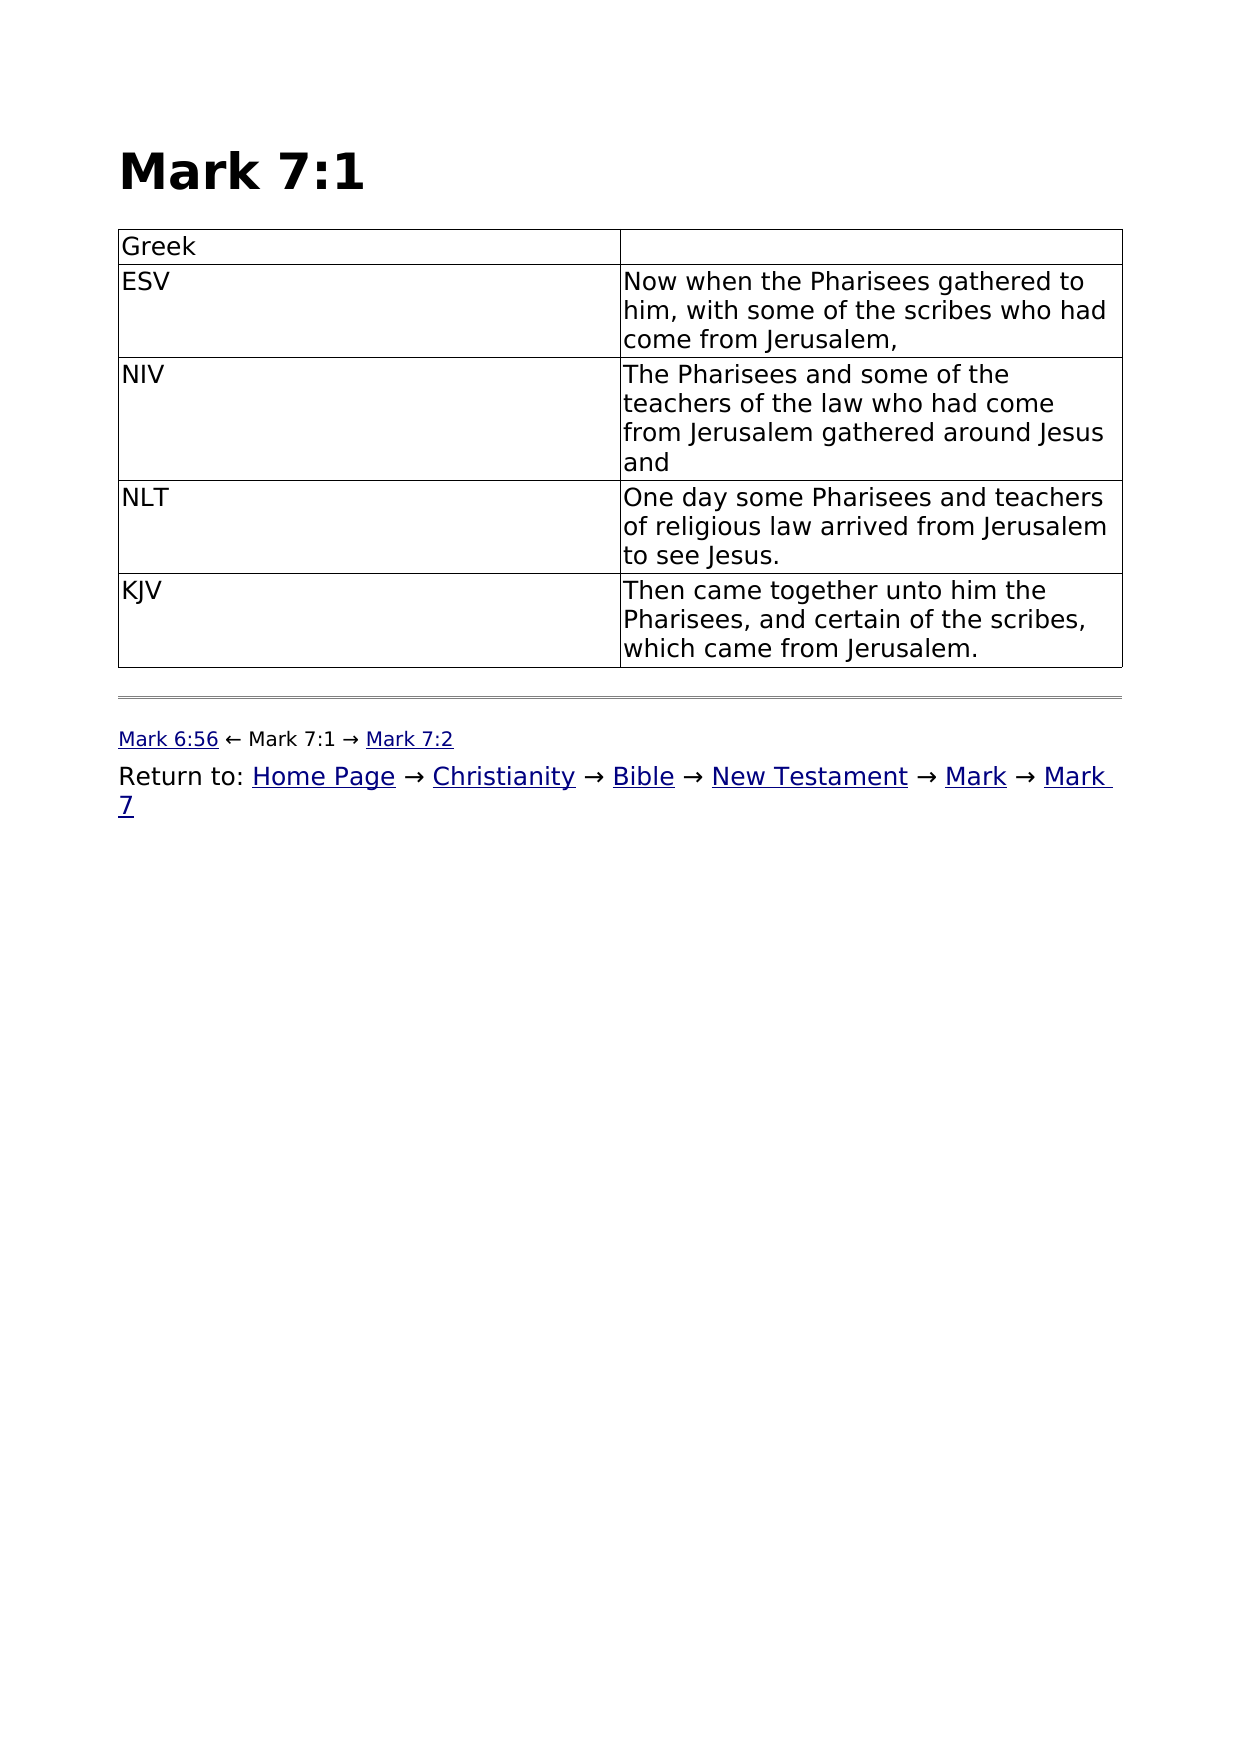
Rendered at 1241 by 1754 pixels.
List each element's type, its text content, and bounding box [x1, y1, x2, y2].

subtitle Mark 7:1 [118, 143, 1122, 201]
table_header Greek [119, 230, 620, 264]
table_cell Then came together unto him the Pharisees, and certain of the scribes, which came from Jerusalem. [621, 574, 1122, 667]
text Return to: Home Page → Christianity → Bible → New Testament → Mark → Mark 7 [118, 762, 1122, 820]
table_cell NLT [119, 481, 620, 573]
table_cell ESV [119, 265, 620, 357]
text Mark 6:56 ← Mark 7:1 → Mark 7:2 [118, 728, 1122, 762]
table_cell One day some Pharisees and teachers of religious law arrived from Jerusalem to see Jesus. [621, 481, 1122, 573]
table_cell The Pharisees and some of the teachers of the law who had come from Jerusalem gathered around Jesus and [621, 358, 1122, 480]
table_cell KJV [119, 574, 620, 667]
table_cell NIV [119, 358, 620, 480]
table_cell Now when the Pharisees gathered to him, with some of the scribes who had come from Jerusalem, [621, 265, 1122, 357]
table_header [621, 230, 1122, 264]
